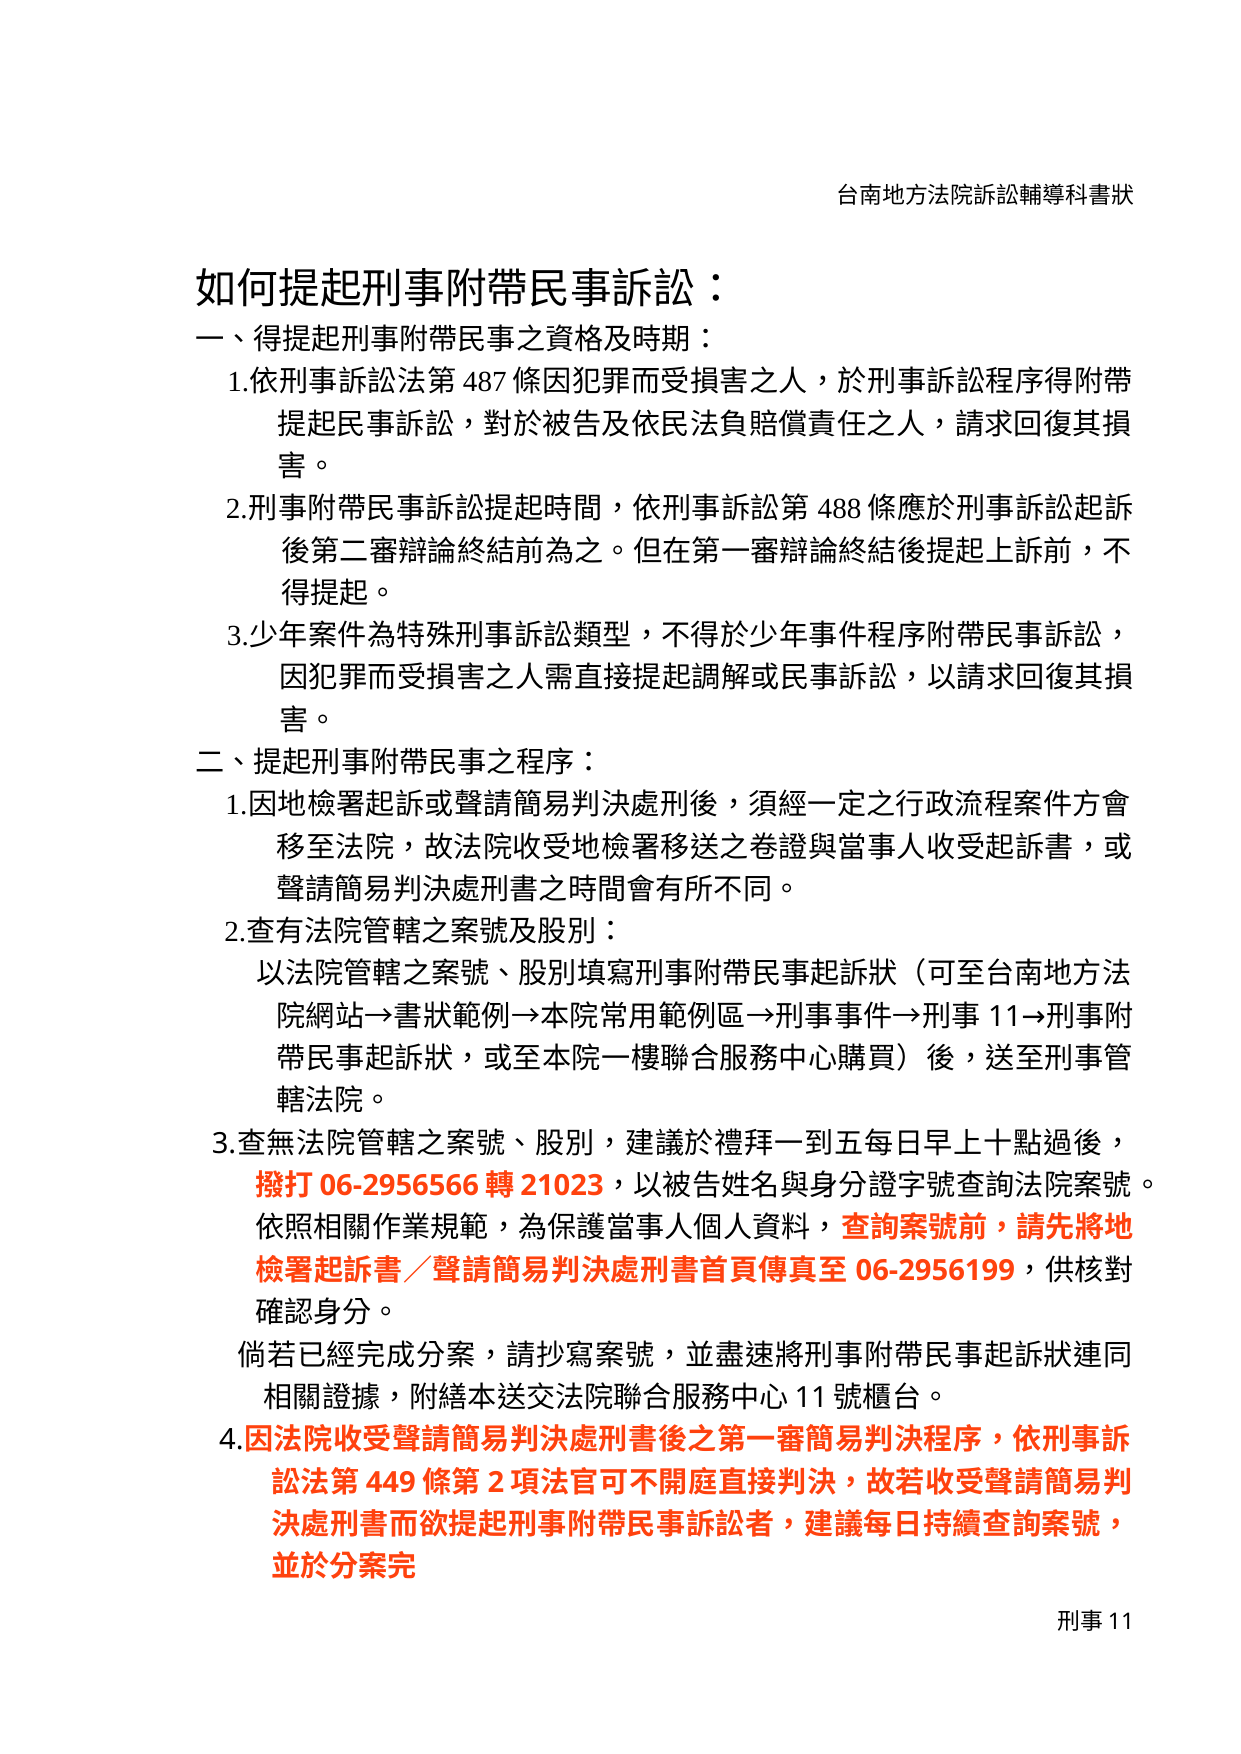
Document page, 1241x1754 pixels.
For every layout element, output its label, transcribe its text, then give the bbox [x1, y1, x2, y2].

text 2.查有法院管轄之案號及股別： [195, 908, 1134, 950]
text 3.查無法院管轄之案號、股別，建議於禮拜一到五每日早上十點過後，撥打06-2956566轉21023，以被告姓名與身分證字號查詢法院案號。依照相關作業規範，為保護當事人個人資料，查詢案號前，請先將地檢署起訴書／聲請簡易判決處刑書首頁傳真至06-2956199，供核對確認身分。 [195, 1119, 1134, 1331]
text 一、得提起刑事附帶民事之資格及時期： [195, 316, 1134, 358]
text 1.依刑事訴訟法第487條因犯罪而受損害之人，於刑事訴訟程序得附帶提起民事訴訟，對於被告及依民法負賠償責任之人，請求回復其損害。 [196, 358, 1134, 485]
text 以法院管轄之案號、股別填寫刑事附帶民事起訴狀（可至台南地方法院網站→書狀範例→本院常用範例區→刑事事件→刑事11→刑事附帶民事起訴狀，或至本院一樓聯合服務中心購買）後，送至刑事管轄法院。 [241, 950, 1134, 1119]
text 如何提起刑事附帶民事訴訟： [195, 255, 1134, 316]
text 3.少年案件為特殊刑事訴訟類型，不得於少年事件程序附帶民事訴訟，因犯罪而受損害之人需直接提起調解或民事訴訟，以請求回復其損害。 [196, 612, 1134, 738]
text 二、提起刑事附帶民事之程序： [195, 738, 1134, 781]
text 4.因法院收受聲請簡易判決處刑書後之第一審簡易判決程序，依刑事訴訟法第449條第2項法官可不開庭直接判決，故若收受聲請簡易判決處刑書而欲提起刑事附帶民事訴訟者，建議每日持續查詢案號，並於分案完 [195, 1416, 1134, 1585]
text 2.刑事附帶民事訴訟提起時間，依刑事訴訟第488條應於刑事訴訟起訴後第二審辯論終結前為之。但在第一審辯論終結後提起上訴前，不得提起。 [195, 485, 1134, 612]
text 倘若已經完成分案，請抄寫案號，並盡速將刑事附帶民事起訴狀連同相關證據，附繕本送交法院聯合服務中心11號櫃台。 [195, 1331, 1134, 1416]
text 1.因地檢署起訴或聲請簡易判決處刑後，須經一定之行政流程案件方會移至法院，故法院收受地檢署移送之卷證與當事人收受起訴書，或聲請簡易判決處刑書之時間會有所不同。 [195, 781, 1134, 908]
